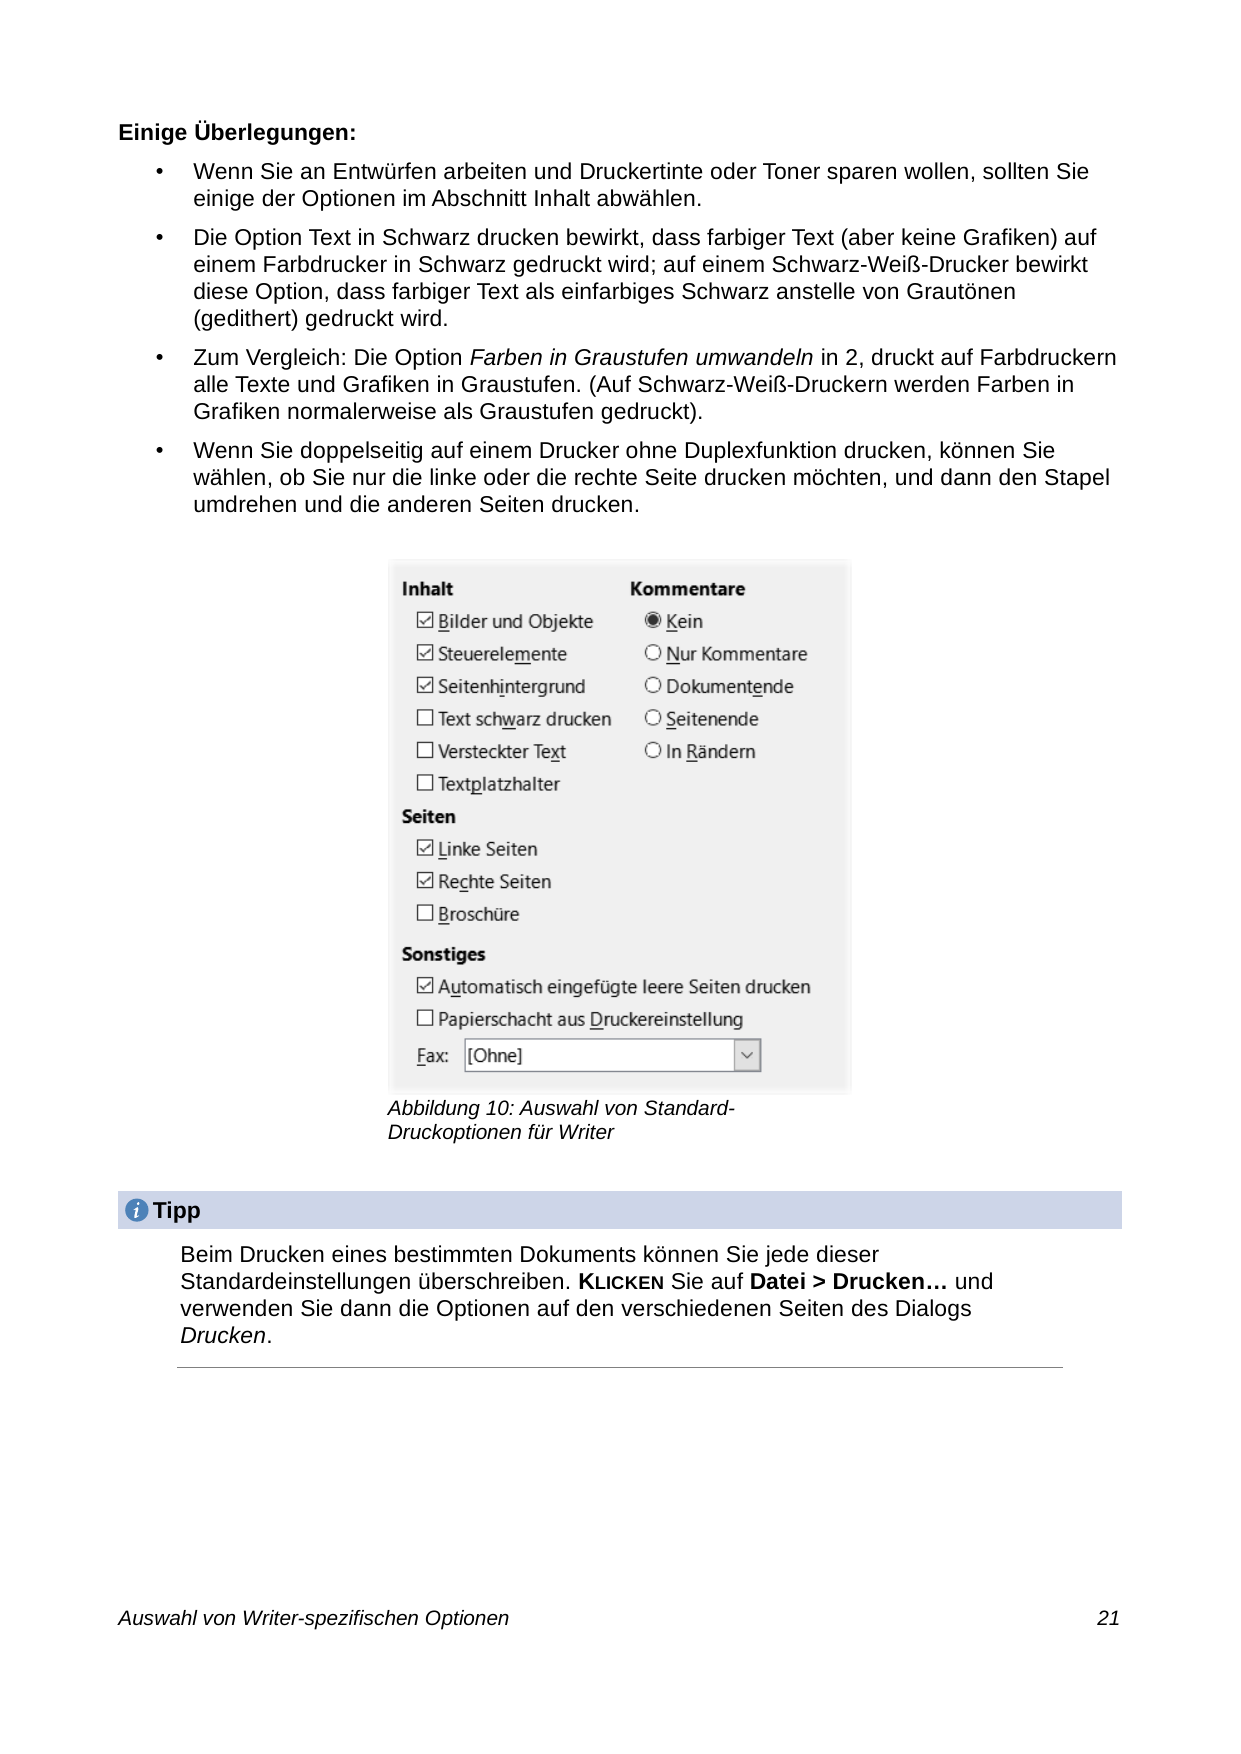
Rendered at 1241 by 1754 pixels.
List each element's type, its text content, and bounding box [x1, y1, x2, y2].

text Abbildung 10: Auswahl von Standard-Druckoptionen für Writer [388, 1096, 853, 1144]
list Zum Vergleich: Die Option Farben in Graustufen umwandeln in Abbildung 2, druckt auf Farbdruckern alle Texte und Grafiken in Graustufen. (Auf Schwarz-Weiß-Druckern werden Farben in Grafiken normalerweise als Graustufen gedruckt). [156, 343, 1122, 424]
text Beim Drucken eines bestimmten Dokuments können Sie jede dieser Standardeinstellungen überschreiben. Klicken Sie auf Datei > Drucken… und verwenden Sie dann die Optionen auf den verschiedenen Seiten des Dialogs Drucken. [177, 1241, 1063, 1367]
text Einige Überlegungen: [118, 118, 1122, 145]
list Wenn Sie doppelseitig auf einem Drucker ohne Duplexfunktion drucken, können Sie wählen, ob Sie nur die linke oder die rechte Seite drucken möchten, und dann den Stapel umdrehen und die anderen Seiten drucken. [156, 436, 1122, 517]
subtitle Tipp [118, 1191, 1122, 1229]
list Wenn Sie an Entwürfen arbeiten und Druckertinte oder Toner sparen wollen, sollten Sie einige der Optionen im Abschnitt Inhalt abwählen. [156, 157, 1122, 211]
picture [387, 558, 853, 1096]
list Die Option Text in Schwarz drucken bewirkt, dass farbiger Text (aber keine Grafiken) auf einem Farbdrucker in Schwarz gedruckt wird; auf einem Schwarz-Weiß-Drucker bewirkt diese Option, dass farbiger Text als einfarbiges Schwarz anstelle von Grautönen (gedithert) gedruckt wird. [156, 223, 1122, 331]
